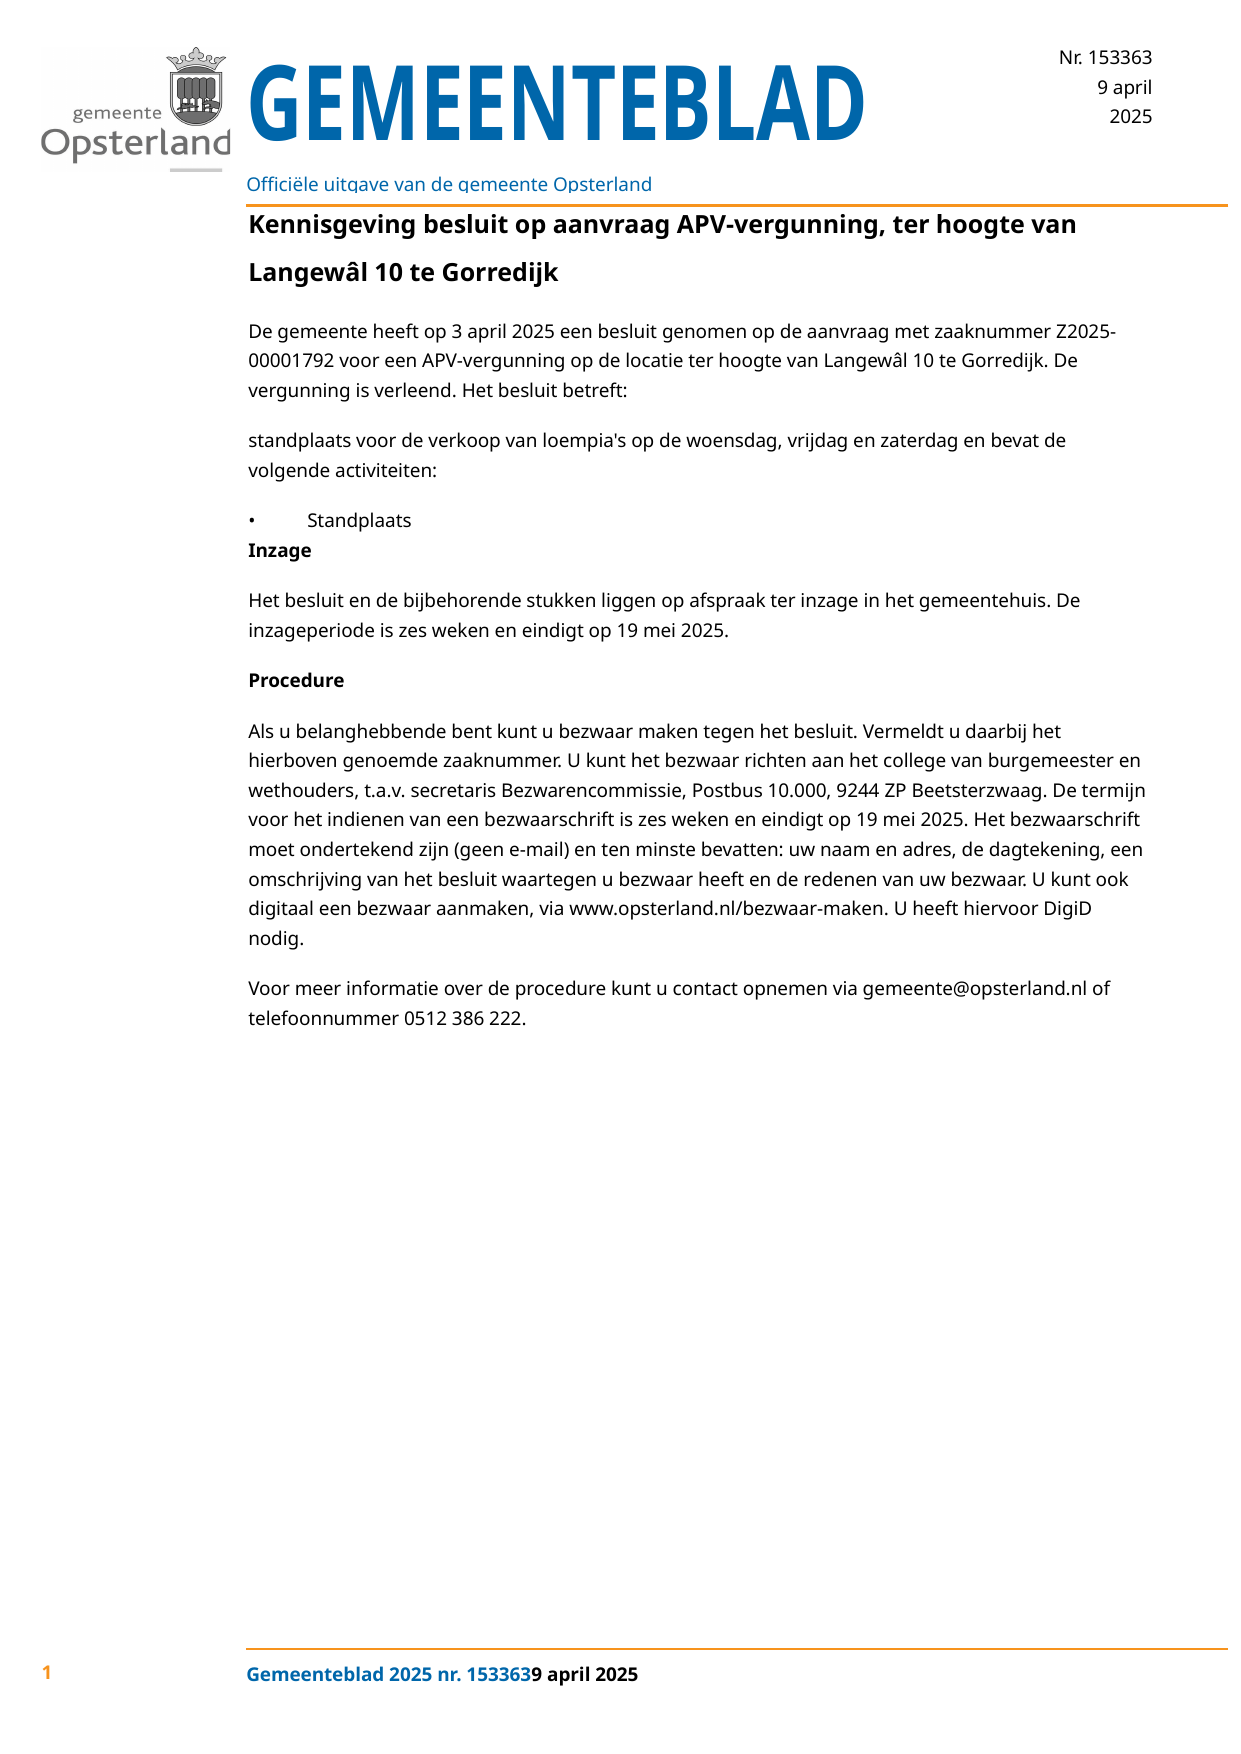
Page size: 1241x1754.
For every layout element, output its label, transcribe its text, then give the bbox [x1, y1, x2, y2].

list Standplaats [248, 507, 1152, 533]
text Als u belanghebbende bent kunt u bezwaar maken tegen het besluit. Vermeldt u daarbij het hierboven genoemde zaaknummer. U kunt het bezwaar richten aan het college van burgemeester en wethouders, t.a.v. secretaris Bezwarencommissie, Postbus 10.000, 9244 ZP Beetsterzwaag. De termijn voor het indienen van een bezwaarschrift is zes weken en eindigt op 19 mei 2025. Het bezwaarschrift moet ondertekend zijn (geen e-mail) en ten minste bevatten: uw naam en adres, de dagtekening, een omschrijving van het besluit waartegen u bezwaar heeft en de redenen van uw bezwaar. U kunt ook digitaal een bezwaar aanmaken, via www.opsterland.nl/bezwaar-maken. U heeft hiervoor DigiD nodig. [248, 718, 1152, 951]
text Inzage [248, 537, 1152, 563]
picture [41, 47, 231, 172]
text Kennisgeving besluit op aanvraag APV-vergunning, ter hoogte van Langewâl 10 te Gorredijk [248, 207, 1152, 288]
text Het besluit en de bijbehorende stukken liggen op afspraak ter inzage in het gemeentehuis. De inzageperiode is zes weken en eindigt op 19 mei 2025. [248, 587, 1152, 643]
text Voor meer informatie over de procedure kunt u contact opnemen via gemeente@opsterland.nl of telefoonnummer 0512 386 222. [248, 975, 1152, 1031]
text standplaats voor de verkoop van loempia's op de woensdag, vrijdag en zaterdag en bevat de volgende activiteiten: [248, 427, 1152, 483]
text De gemeente heeft op 3 april 2025 een besluit genomen op de aanvraag met zaaknummer Z2025-00001792 voor een APV-vergunning op de locatie ter hoogte van Langewâl 10 te Gorredijk. De vergunning is verleend. Het besluit betreft: [248, 318, 1152, 403]
text Procedure [248, 667, 1152, 693]
